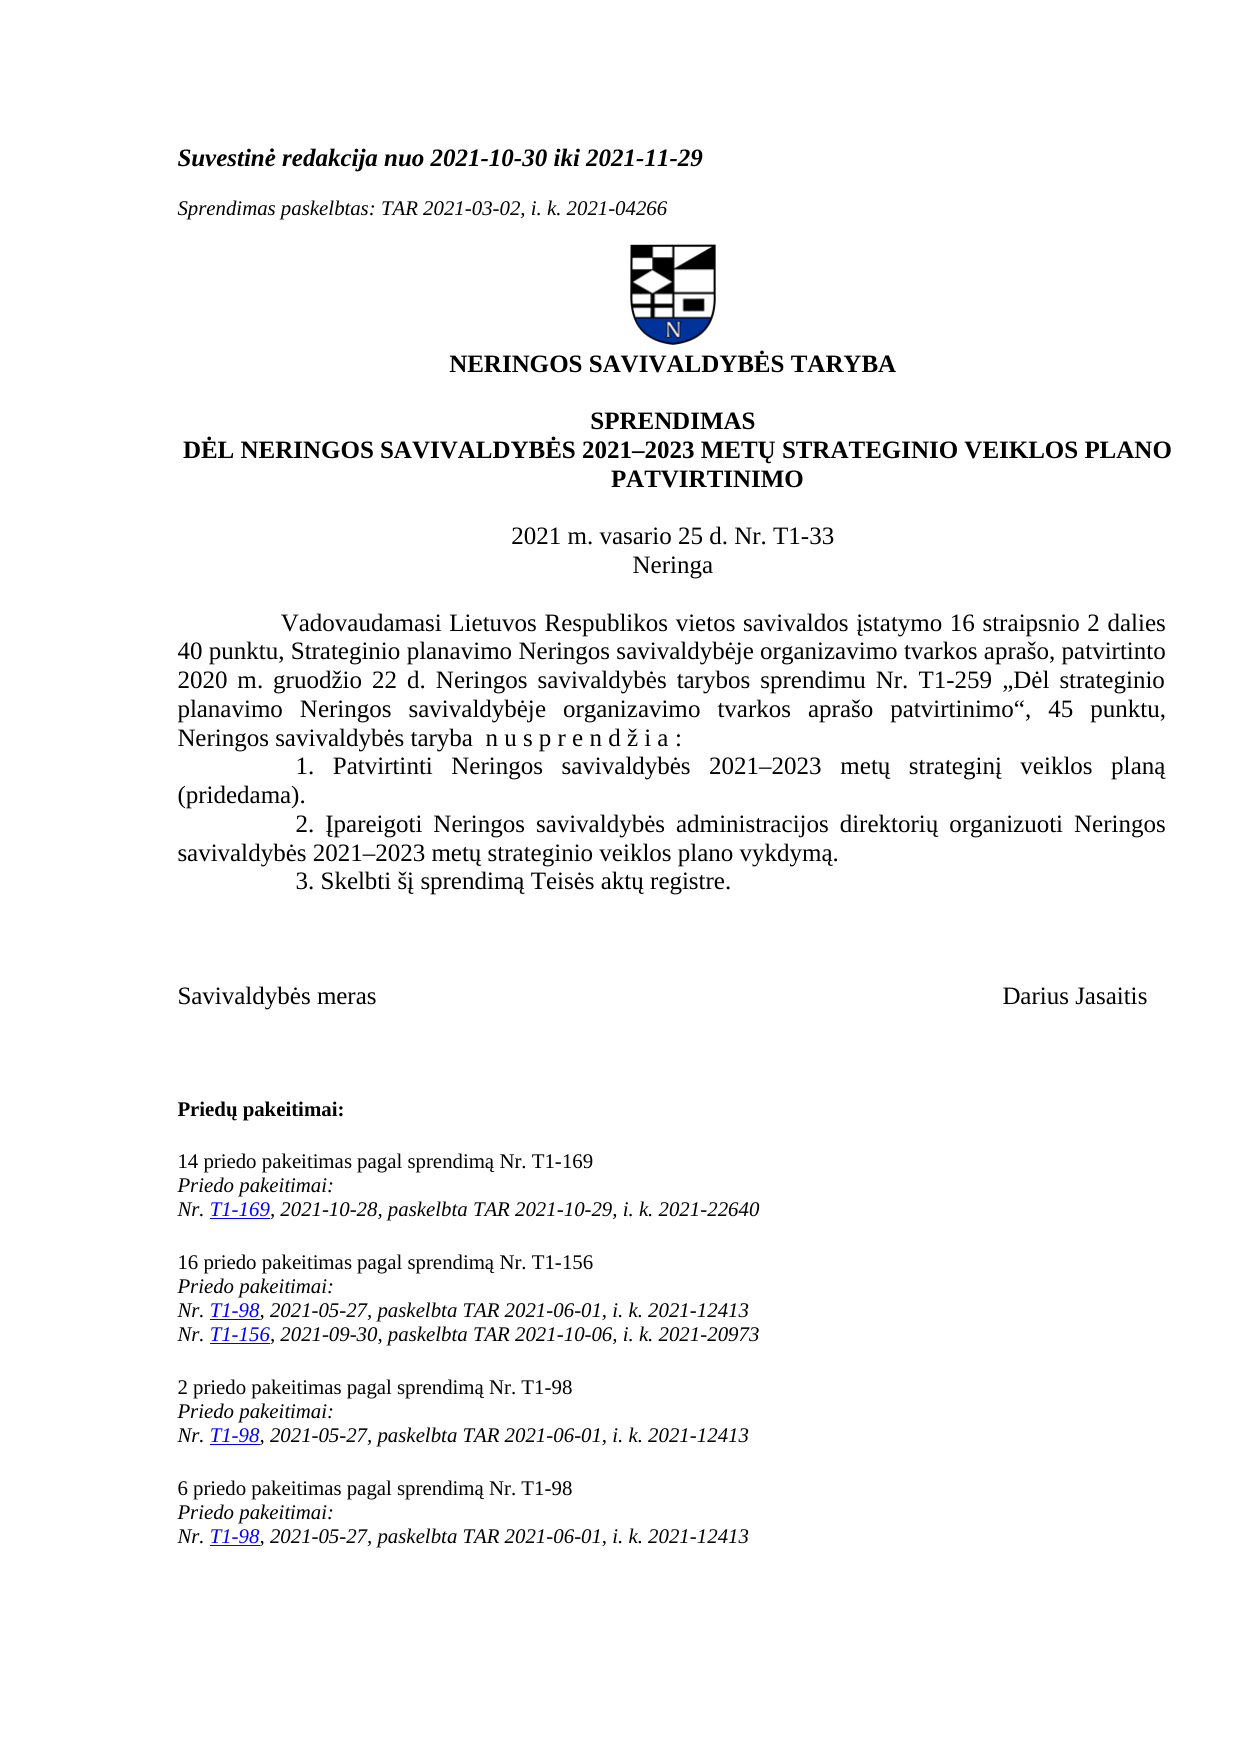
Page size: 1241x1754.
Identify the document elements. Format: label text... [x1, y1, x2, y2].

text Nr. T1-98, 2021-05-27, paskelbta TAR 2021-06-01, i. k. 2021-12413 [177, 1423, 1166, 1447]
text 1. Patvirtinti Neringos savivaldybės 2021–2023 metų strateginį veiklos planą (pridedama). [177, 751, 1166, 809]
text Sprendimas paskelbtas: TAR 2021-03-02, i. k. 2021-04266 [177, 196, 1166, 220]
text 2021 m. vasario 25 d. Nr. T1-33 [177, 521, 1168, 550]
text Nr. T1-156, 2021-09-30, paskelbta TAR 2021-10-06, i. k. 2021-20973 [177, 1322, 1166, 1346]
subtitle Neringa [177, 550, 1168, 579]
text Priedo pakeitimai: [177, 1399, 1166, 1423]
text Suvestinė redakcija nuo 2021-10-30 iki 2021-11-29 [177, 143, 1166, 172]
text 2. Įpareigoti Neringos savivaldybės administracijos direktorių organizuoti Neringos savivaldybės 2021–2023 metų strateginio veiklos plano vykdymą. [177, 809, 1166, 866]
subtitle NERINGOS SAVIVALDYBĖS TARYBA [177, 349, 1168, 378]
text Priedo pakeitimai: [177, 1500, 1166, 1524]
text Savivaldybės meras Darius Jasaitis [177, 981, 1166, 1010]
text Priedo pakeitimai: [177, 1173, 1166, 1197]
text Nr. T1-98, 2021-05-27, paskelbta TAR 2021-06-01, i. k. 2021-12413 [177, 1298, 1166, 1322]
text Nr. T1-169, 2021-10-28, paskelbta TAR 2021-10-29, i. k. 2021-22640 [177, 1197, 1166, 1221]
text 6 priedo pakeitimas pagal sprendimą Nr. T1-98 [177, 1476, 1166, 1500]
text 14 priedo pakeitimas pagal sprendimą Nr. T1-169 [177, 1149, 1166, 1173]
text 2 priedo pakeitimas pagal sprendimą Nr. T1-98 [177, 1375, 1166, 1399]
text Nr. T1-98, 2021-05-27, paskelbta TAR 2021-06-01, i. k. 2021-12413 [177, 1524, 1166, 1548]
text Priedų pakeitimai: [177, 1096, 1166, 1121]
text 3. Skelbti šį sprendimą Teisės aktų registre. [177, 866, 1166, 895]
text Vadovaudamasi Lietuvos Respublikos vietos savivaldos įstatymo 16 straipsnio 2 dalies 40 punktu, Strateginio planavimo Neringos savivaldybėje organizavimo tvarkos aprašo, patvirtinto 2020 m. gruodžio 22 d. Neringos savivaldybės tarybos sprendimu Nr. T1-259 „Dėl strateginio planavimo Neringos savivaldybėje organizavimo tvarkos aprašo patvirtinimo“, 45 punktu, Neringos savivaldybės taryba nusprendžia: [177, 608, 1166, 751]
text DĖL NERINGOS SAVIVALDYBĖS 2021–2023 METŲ STRATEGINIO VEIKLOS PLANO PATVIRTINIMO [177, 435, 1178, 493]
subtitle SPRENDIMAS [177, 406, 1168, 435]
text 16 priedo pakeitimas pagal sprendimą Nr. T1-156 [177, 1250, 1166, 1274]
text Priedo pakeitimai: [177, 1274, 1166, 1298]
